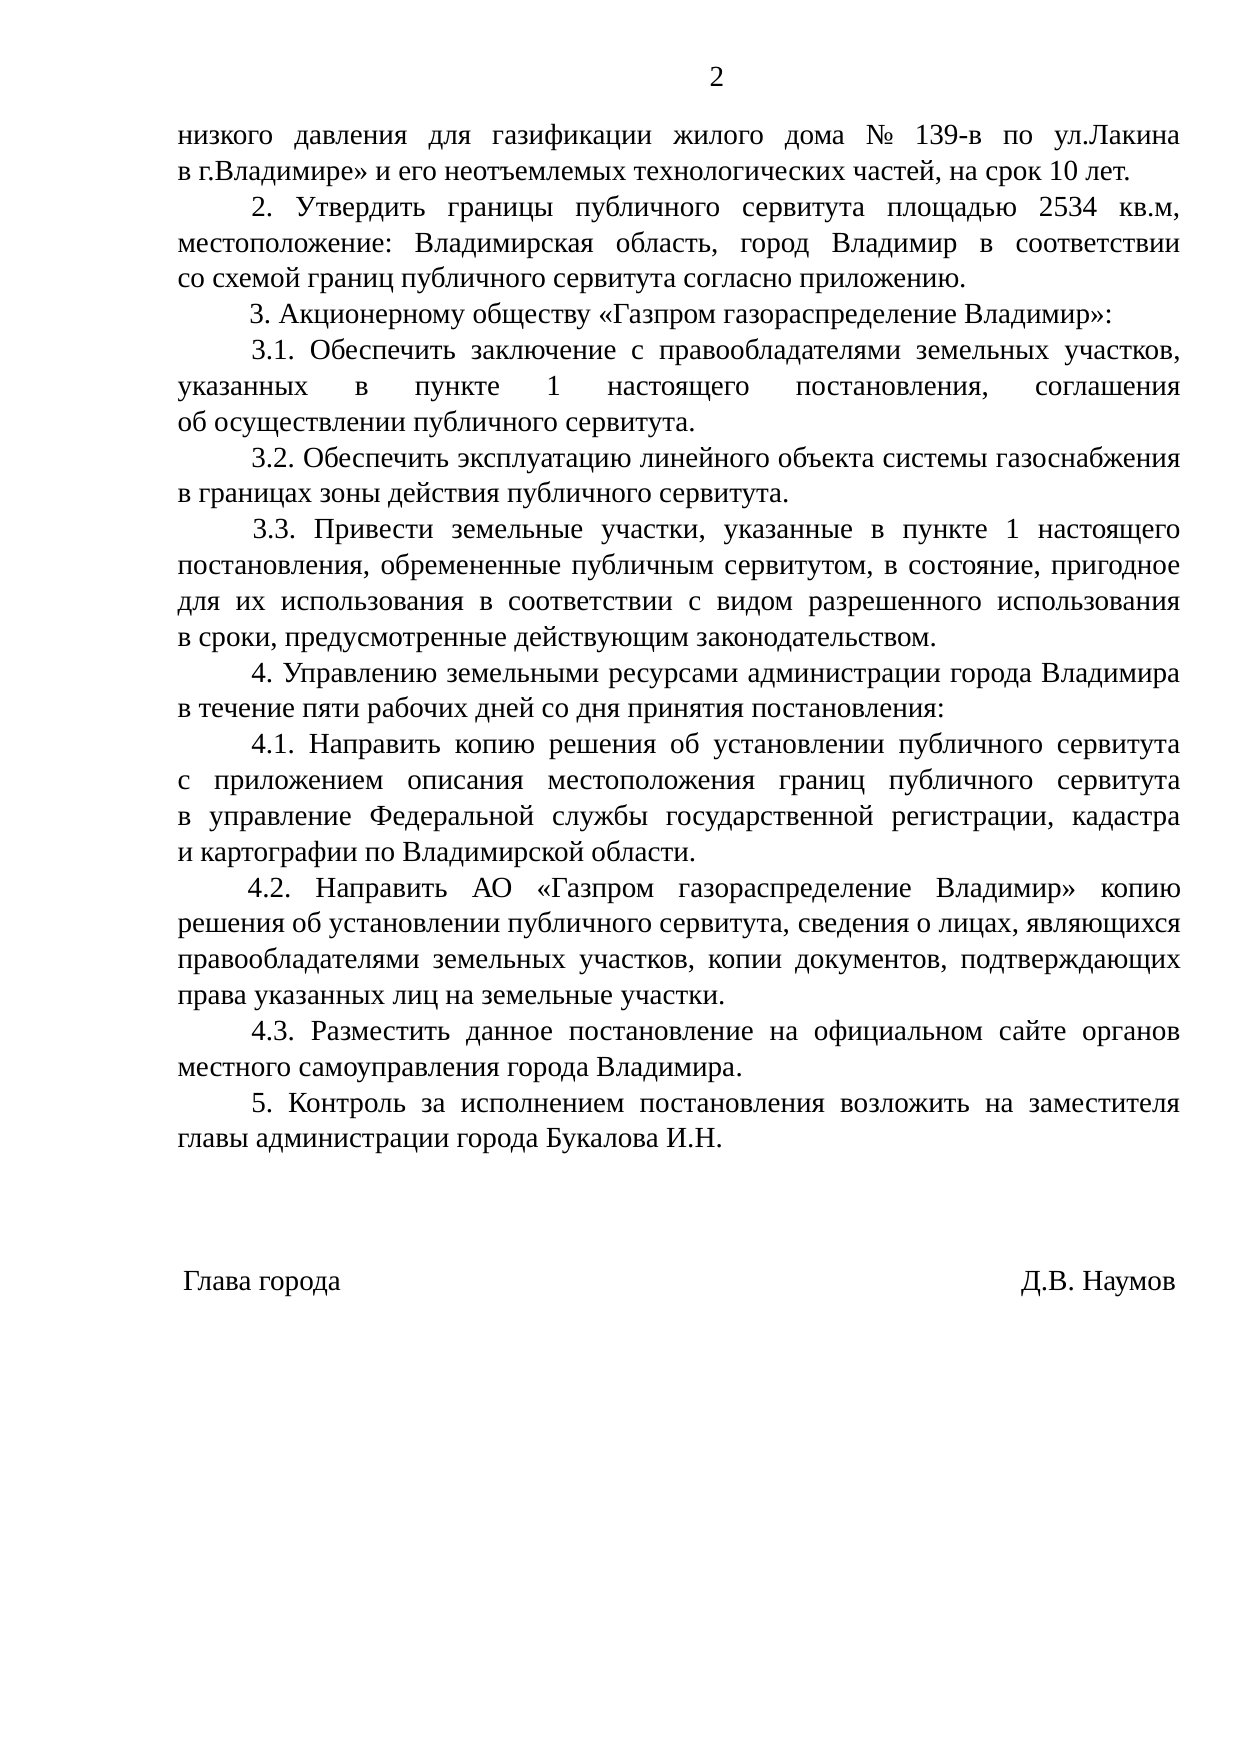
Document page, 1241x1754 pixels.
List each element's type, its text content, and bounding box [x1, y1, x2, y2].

text 4.1. Направить копию решения об установлении публичного сервитута c приложением описания местоположения границ публичного сервитута в управление Федеральной службы государственной регистрации, кадастра и картографии по Владимирской области. [177, 726, 1181, 867]
text 3.3. Привести земельные участки, указанные в пункте 1 настоящего постановления, обремененные публичным сервитутом, в состояние, пригодное для их использования в соответствии с видом разрешенного использования в сроки, предусмотренные действующим законодательством. [177, 511, 1181, 652]
text 3.1. Обеспечить заключение с правообладателями земельных участков, указанных в пункте 1 настоящего постановления, соглашения об осуществлении публичного сервитута. [177, 332, 1181, 437]
text 4.2. Направить АО «Газпром газораспределение Владимир» копию решения об установлении публичного сервитута, сведения о лицах, являющихся правообладателями земельных участков, копии документов, подтверждающих права указанных лиц на земельные участки. [177, 870, 1181, 1011]
text 2. Утвердить границы публичного сервитута площадью 2534 кв.м, местоположение: Владимирская область, город Владимир в соответствии со схемой границ публичного сервитута согласно приложению. [177, 189, 1181, 294]
text 4.3. Разместить данное постановление на официальном сайте органов местного самоуправления города Владимира. [177, 1013, 1181, 1082]
text 3. Акционерному обществу «Газпром газораспределение Владимир»: [177, 296, 1181, 330]
text 4. Управлению земельными ресурсами администрации города Владимира в течение пяти рабочих дней со дня принятия постановления: [177, 655, 1181, 724]
text 3.2. Обеспечить эксплуатацию линейного объекта системы газоснабжения в границах зоны действия публичного сервитута. [177, 440, 1181, 509]
table_header Глава города [177, 1257, 679, 1302]
text 5. Контроль за исполнением постановления возложить на заместителя главы администрации города Букалова И.Н. [177, 1085, 1181, 1154]
table_header Д.В. Наумов [679, 1257, 1181, 1302]
text низкого давления для газификации жилого дома № 139-в по ул.Лакина в г.Владимире» и его неотъемлемых технологических частей, на срок 10 лет. [177, 117, 1181, 187]
